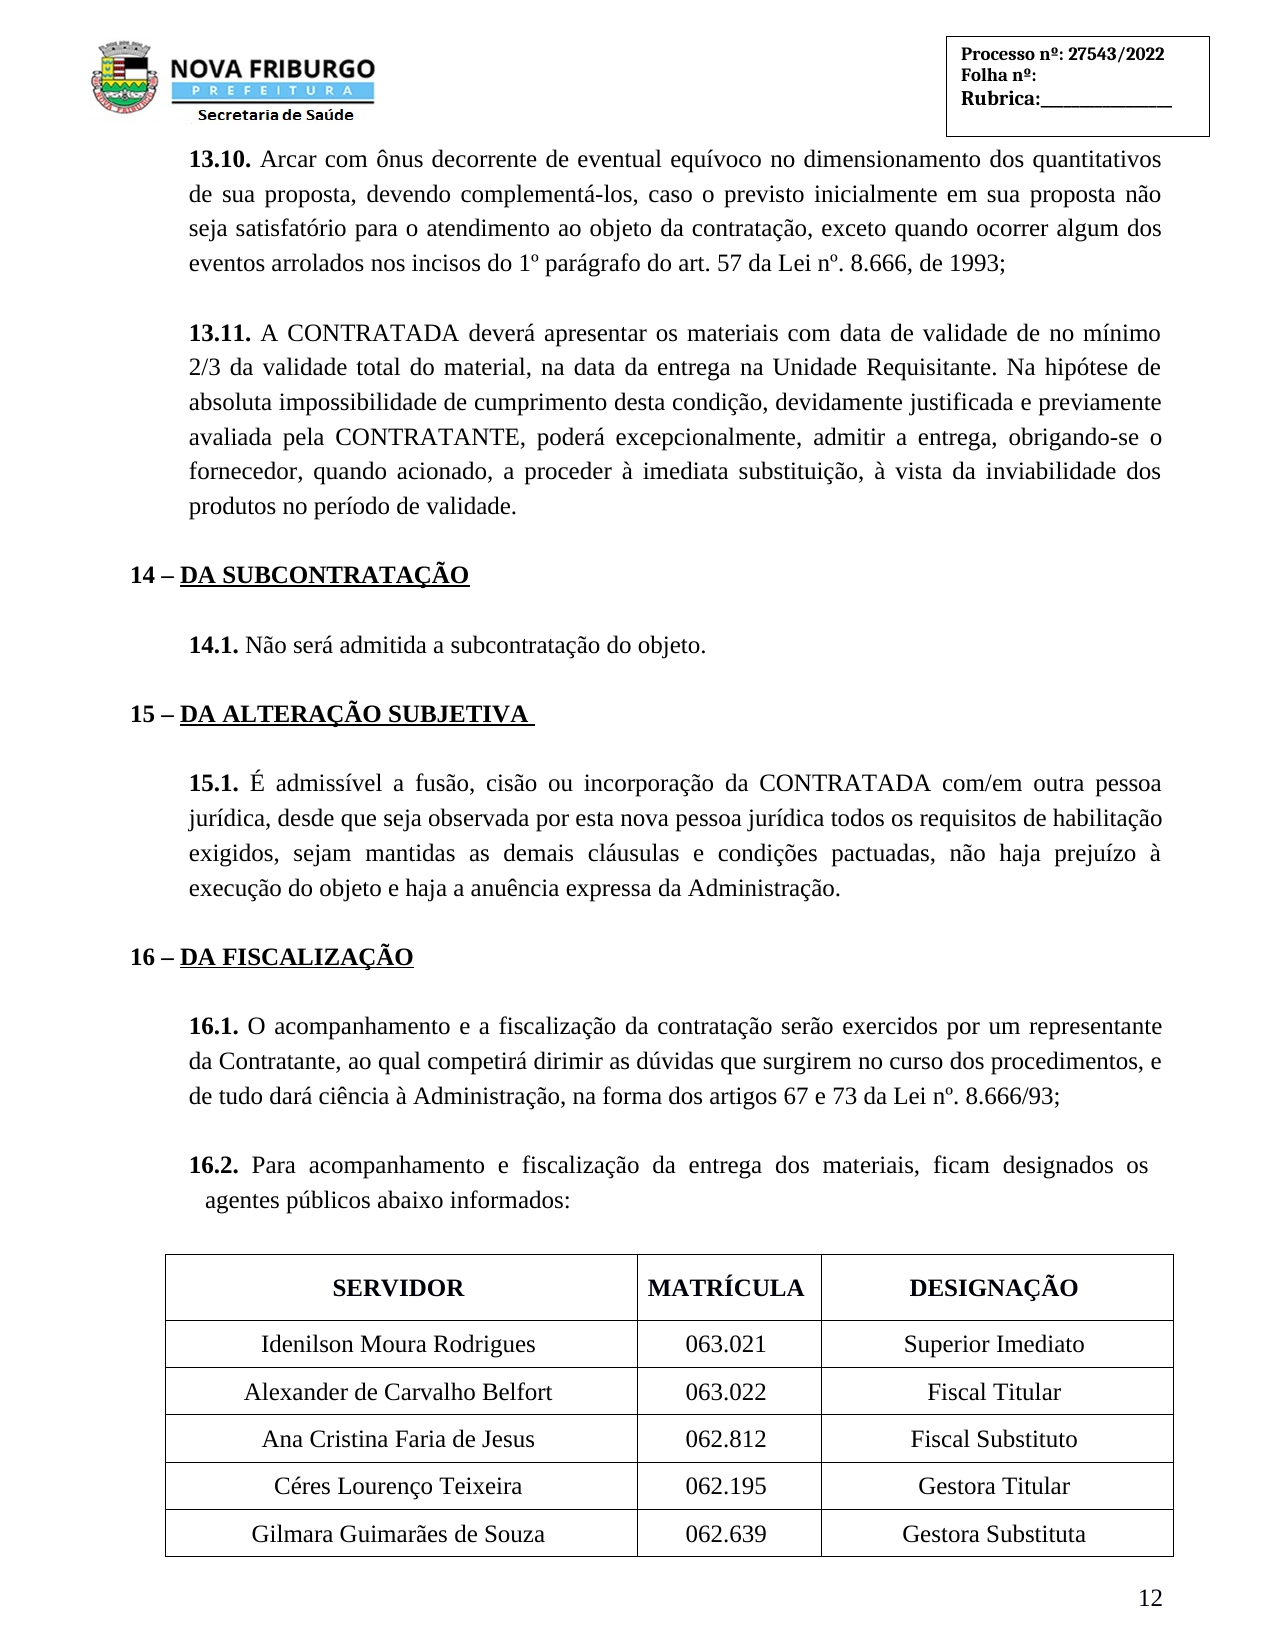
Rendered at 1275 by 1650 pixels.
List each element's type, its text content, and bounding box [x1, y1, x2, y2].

text 15 – DA ALTERAÇÃO SUBJETIVA [130, 699, 1163, 728]
text 15.1. É admissível a fusão, cisão ou incorporação da CONTRATADA com/em outra pessoa jurídica, desde que seja observada por esta nova pessoa jurídica todos os requisitos de habilitação exigidos, sejam mantidas as demais cláusulas e condições pactuadas, não haja prejuízo à execução do objeto e haja a anuência expressa da Administração. [189, 768, 1163, 901]
text 13.11. A CONTRATADA deverá apresentar os materiais com data de validade de no mínimo 2/3 da validade total do material, na data da entrega na Unidade Requisitante. Na hipótese de absoluta impossibilidade de cumprimento desta condição, devidamente justificada e previamente avaliada pela CONTRATANTE, poderá excepcionalmente, admitir a entrega, obrigando-se o fornecedor, quando acionado, a proceder à imediata substituição, à vista da inviabilidade dos produtos no período de validade. [189, 318, 1163, 520]
table_cell 062.195 [638, 1463, 821, 1509]
table_cell Ana Cristina Faria de Jesus [166, 1415, 637, 1462]
table_cell 063.022 [638, 1368, 821, 1414]
table_cell 062.639 [638, 1510, 821, 1556]
text 13.10. Arcar com ônus decorrente de eventual equívoco no dimensionamento dos quantitativos de sua proposta, devendo complementá-los, caso o previsto inicialmente em sua proposta não seja satisfatório para o atendimento ao objeto da contratação, exceto quando ocorrer algum dos eventos arrolados nos incisos do 1º parágrafo do art. 57 da Lei nº. 8.666, de 1993; [189, 144, 1163, 277]
text 16 – DA FISCALIZAÇÃO [130, 942, 1163, 971]
table_cell Superior Imediato [822, 1321, 1173, 1367]
table_header DESIGNAÇÃO [822, 1255, 1173, 1320]
text 14.1. Não será admitida a subcontratação do objeto. [189, 630, 1163, 658]
table_cell 063.021 [638, 1321, 821, 1367]
table_cell Fiscal Titular [822, 1368, 1173, 1414]
text 16.1. O acompanhamento e a fiscalização da contratação serão exercidos por um representante da Contratante, ao qual competirá dirimir as dúvidas que surgirem no curso dos procedimentos, e de tudo dará ciência à Administração, na forma dos artigos 67 e 73 da Lei nº. 8.666/93; [189, 1011, 1163, 1109]
table_cell Gestora Substituta [822, 1510, 1173, 1556]
picture [88, 37, 376, 129]
table_cell Gestora Titular [822, 1463, 1173, 1509]
text 14 – DA SUBCONTRATAÇÃO [130, 560, 1163, 589]
table_header MATRÍCULA [638, 1255, 821, 1320]
table_cell Céres Lourenço Teixeira [166, 1463, 637, 1509]
table_cell Fiscal Substituto [822, 1415, 1173, 1462]
table_header SERVIDOR [166, 1255, 637, 1320]
table_cell Alexander de Carvalho Belfort [166, 1368, 637, 1414]
table_cell Idenilson Moura Rodrigues [166, 1321, 637, 1367]
text 16.2. Para acompanhamento e fiscalização da entrega dos materiais, ficam designados os agentes públicos abaixo informados: [189, 1150, 1163, 1213]
table_cell 062.812 [638, 1415, 821, 1462]
table_cell Gilmara Guimarães de Souza [166, 1510, 637, 1556]
